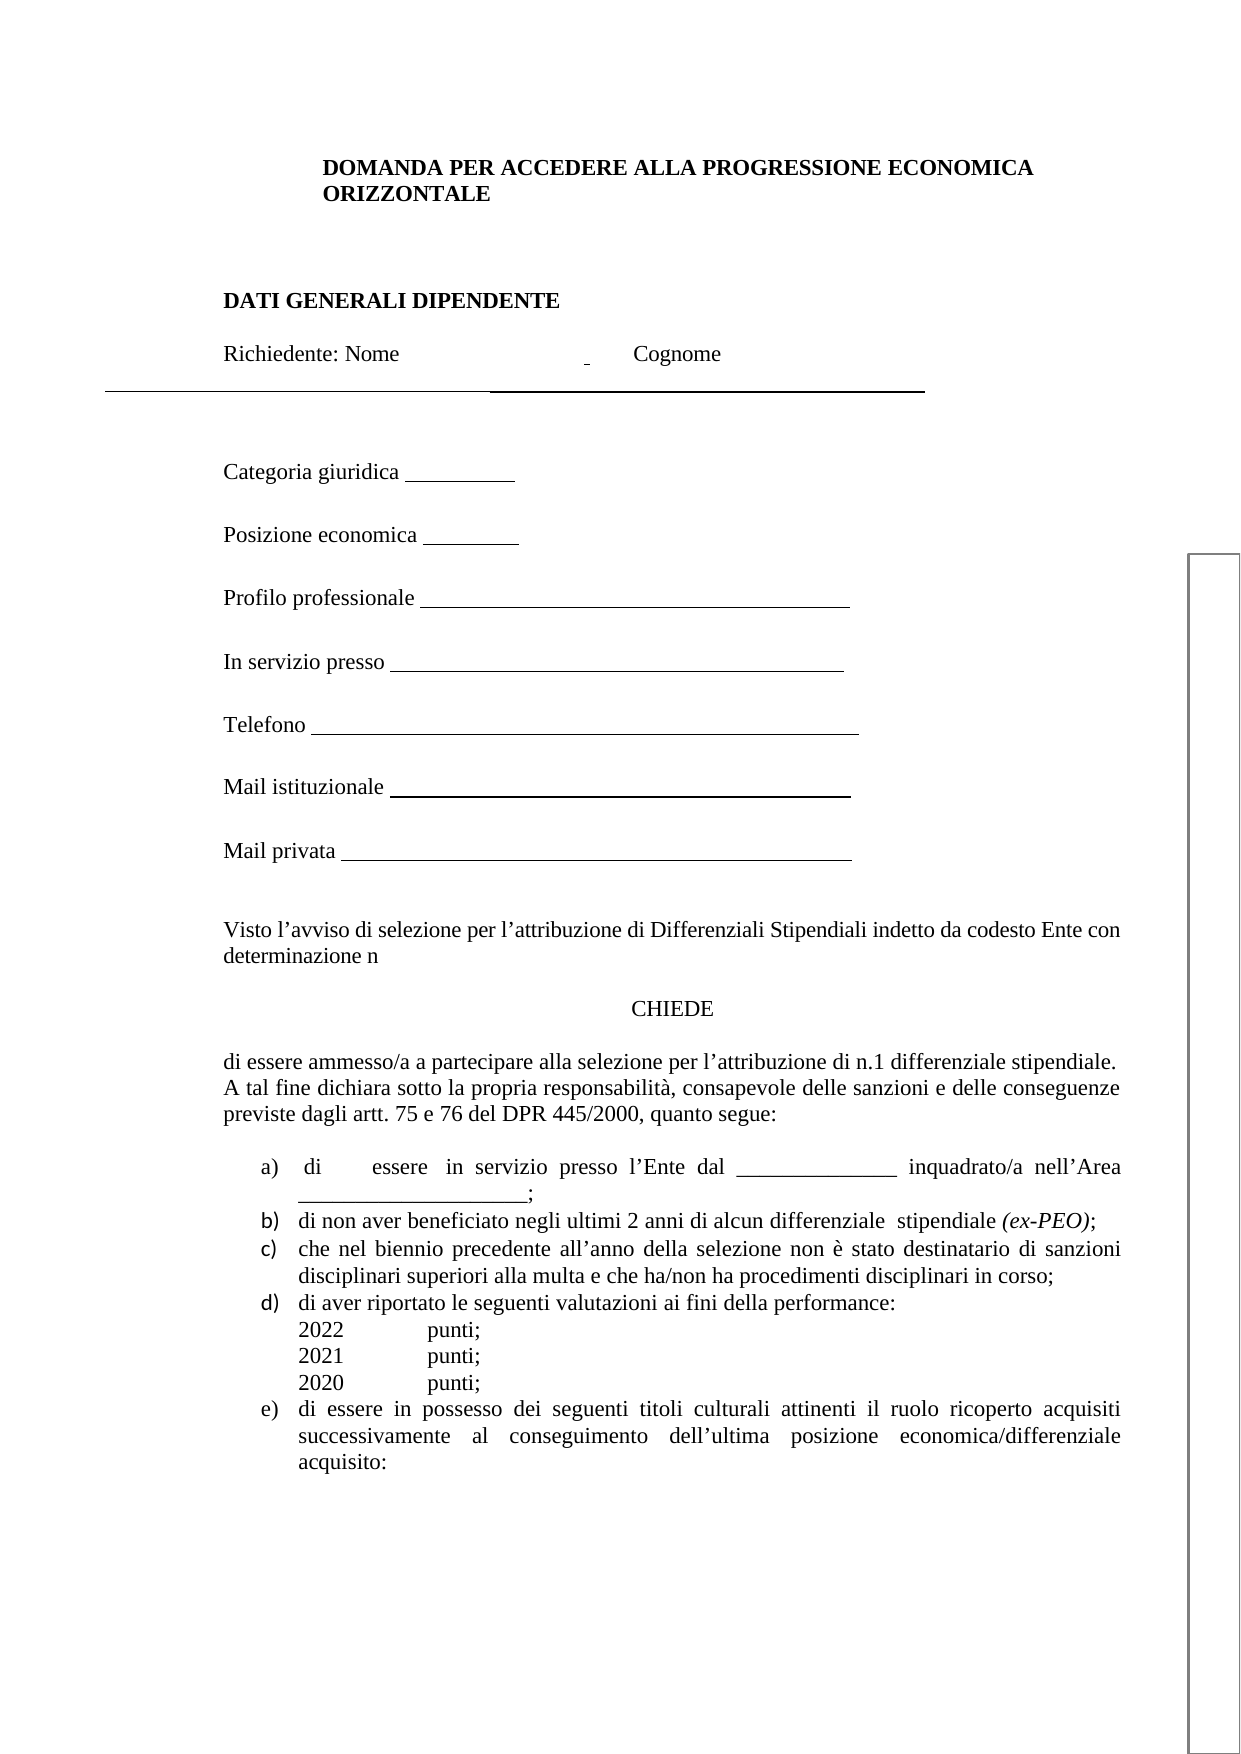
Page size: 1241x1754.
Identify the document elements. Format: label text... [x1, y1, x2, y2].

text A tal fine dichiara sotto la propria responsabilità, consapevole delle sanzioni e delle conseguenze previste dagli artt. 75 e 76 del DPR 445/2000, quanto segue: [223, 1074, 1122, 1127]
text Richiedente: Nome Cognome [223, 341, 1122, 367]
text Profilo professionale [223, 584, 1122, 610]
list che nel biennio precedente all’anno della selezione non è stato destinatario di sanzioni disciplinari superiori alla multa e che ha/non ha procedimenti disciplinari in corso; [261, 1234, 1122, 1288]
text [1197, 798, 1231, 1466]
text di essere ammesso/a a partecipare alla selezione per l’attribuzione di n.1 differenziale stipendiale. [223, 1048, 1122, 1074]
text Mail privata [223, 837, 1122, 863]
text CHIEDE [223, 995, 1122, 1021]
text Categoria giuridica [223, 458, 1122, 484]
text DATI GENERALI DIPENDENTE [223, 287, 1122, 313]
list punti; [298, 1369, 1122, 1395]
list di aver riportato le seguenti valutazioni ai fini della performance: [261, 1288, 1122, 1316]
list punti; [298, 1343, 1122, 1369]
text Posizione economica [223, 521, 1122, 547]
text DOMANDA PER ACCEDERE ALLA PROGRESSIONE ECONOMICA ORIZZONTALE [322, 154, 1122, 207]
list punti; [298, 1316, 1122, 1343]
text Visto l’avviso di selezione per l’attribuzione di Differenziali Stipendiali indetto da codesto Ente con determinazione n [223, 916, 1122, 969]
text Telefono [223, 711, 1122, 737]
list di essere in servizio presso l’Ente dal ______________ inquadrato/a nell’Area ____________________; [261, 1153, 1122, 1206]
list di non aver beneficiato negli ultimi 2 anni di alcun differenziale stipendiale (ex-PEO); [261, 1206, 1122, 1234]
text In servizio presso [223, 648, 1122, 674]
list di essere in possesso dei seguenti titoli culturali attinenti il ruolo ricoperto acquisiti successivamente al conseguimento dell’ultima posizione economica/differenziale acquisito: [261, 1395, 1122, 1474]
text Mail istituzionale [223, 773, 1122, 800]
